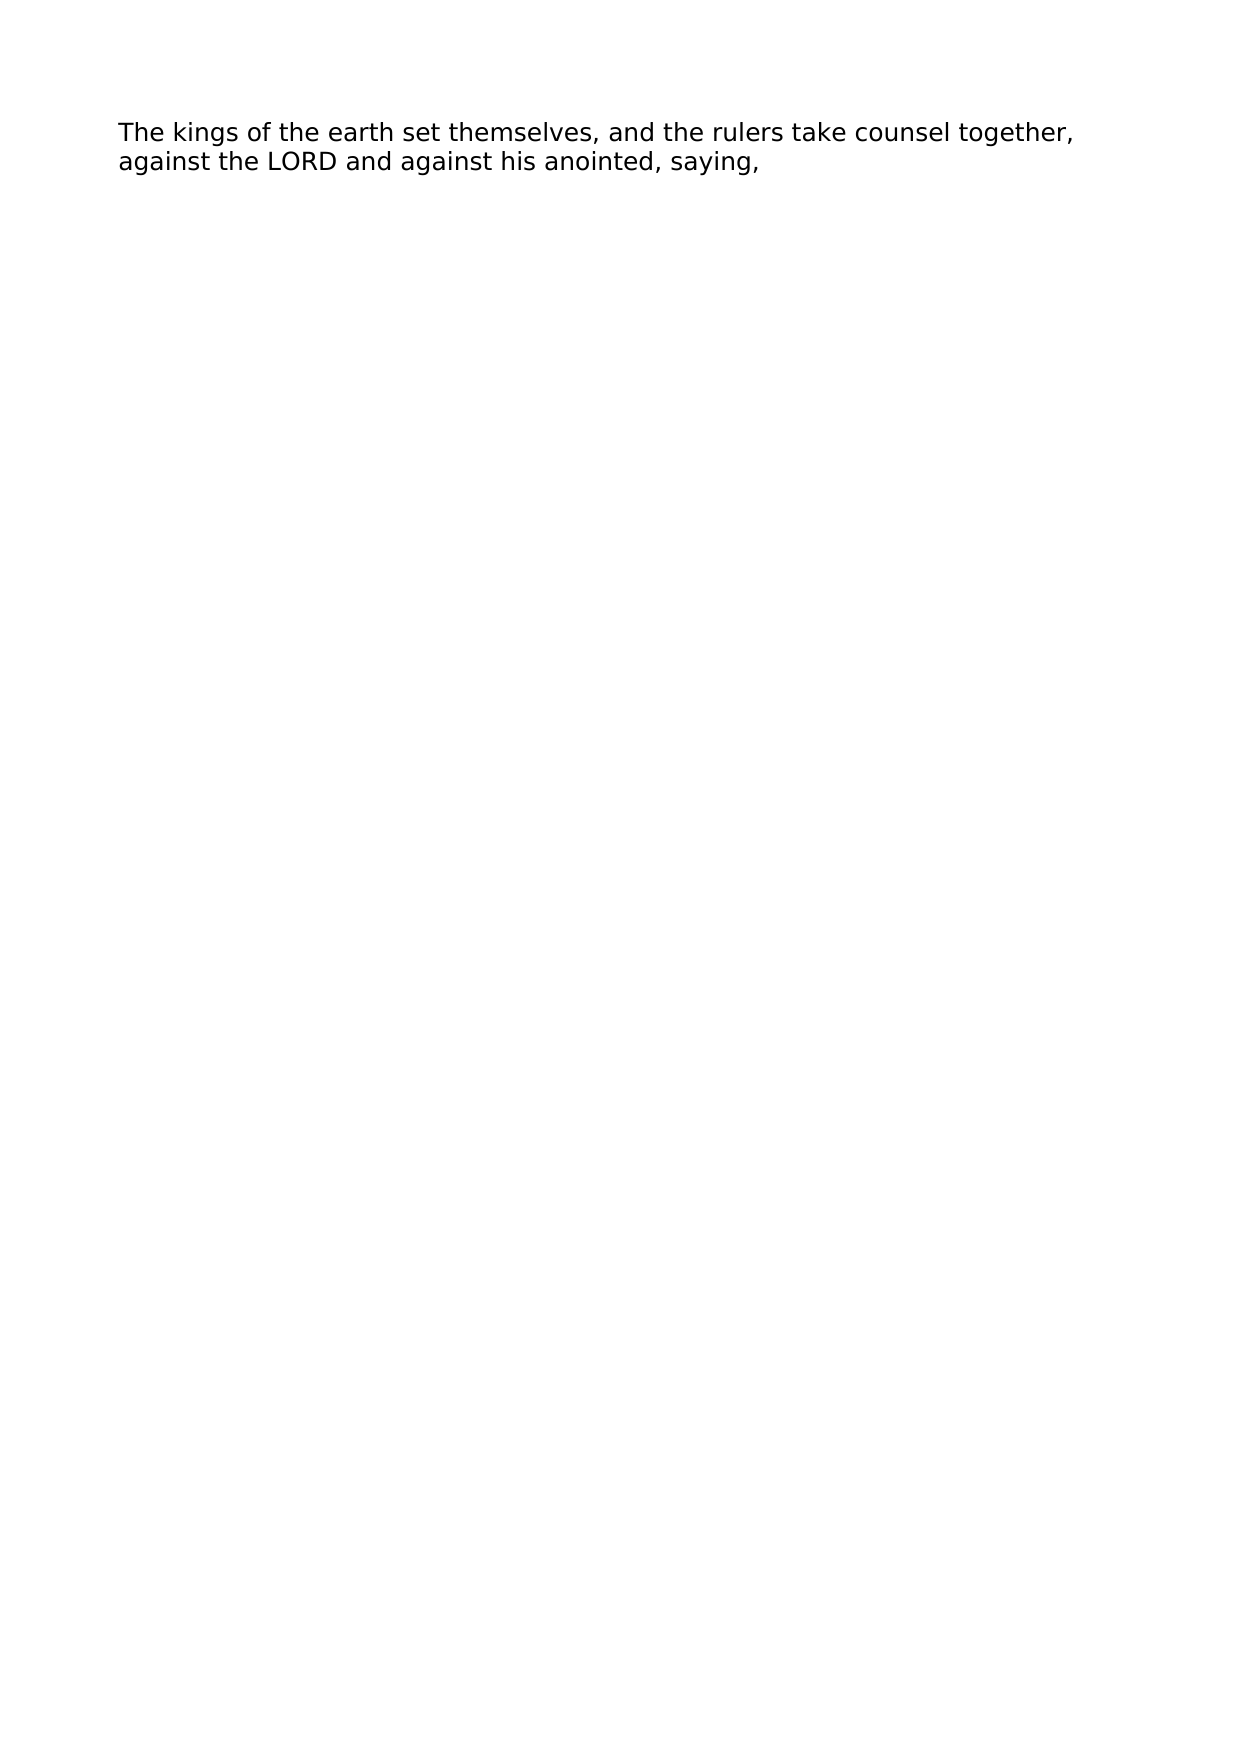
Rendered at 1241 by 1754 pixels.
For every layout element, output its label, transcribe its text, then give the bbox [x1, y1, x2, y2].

text The kings of the earth set themselves, and the rulers take counsel together, against the LORD and against his anointed, saying, [118, 118, 1122, 176]
